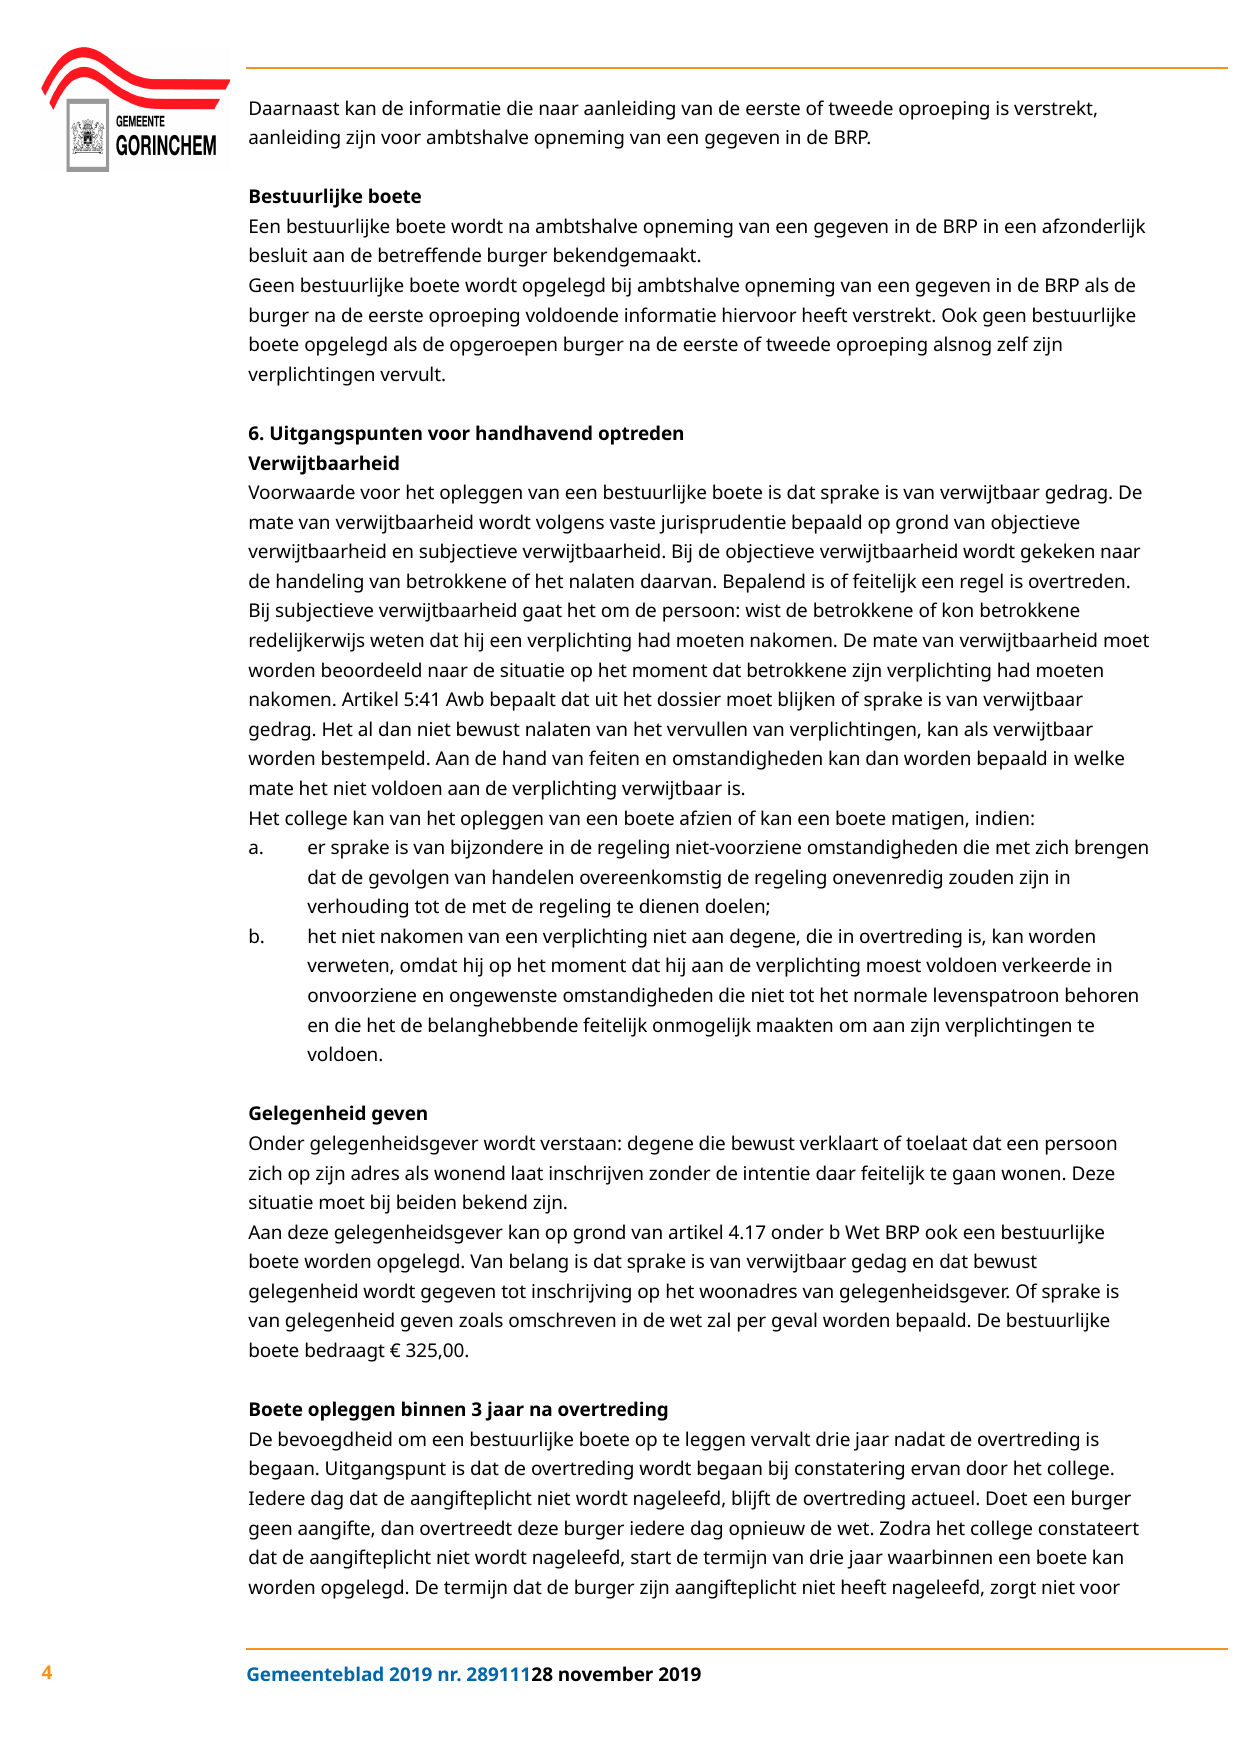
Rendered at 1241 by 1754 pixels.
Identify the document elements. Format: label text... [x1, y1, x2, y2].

list het niet nakomen van een verplichting niet aan degene, die in overtreding is, kan worden verweten, omdat hij op het moment dat hij aan de verplichting moest voldoen verkeerde in onvoorziene en ongewenste omstandigheden die niet tot het normale levenspatroon behoren en die het de belanghebbende feitelijk onmogelijk maakten om aan zijn verplichtingen te voldoen. [248, 923, 1152, 1067]
text Iedere dag dat de aangifteplicht niet wordt nageleefd, blijft de overtreding actueel. Doet een burger geen aangifte, dan overtreedt deze burger iedere dag opnieuw de wet. Zodra het college constateert dat de aangifteplicht niet wordt nageleefd, start de termijn van drie jaar waarbinnen een boete kan worden opgelegd. De termijn dat de burger zijn aangifteplicht niet heeft nageleefd, zorgt niet voor [248, 1485, 1152, 1600]
text Daarnaast kan de informatie die naar aanleiding van de eerste of tweede oproeping is verstrekt, aanleiding zijn voor ambtshalve opneming van een gegeven in de BRP. [248, 95, 1152, 150]
text Bestuurlijke boete [248, 183, 1152, 209]
text Gelegenheid geven [248, 1101, 1152, 1126]
text Boete opleggen binnen 3 jaar na overtreding [248, 1396, 1152, 1422]
text Onder gelegenheidsgever wordt verstaan: degene die bewust verklaart of toelaat dat een persoon zich op zijn adres als wonend laat inschrijven zonder de intentie daar feitelijk te gaan wonen. Deze situatie moet bij beiden bekend zijn. [248, 1130, 1152, 1215]
list er sprake is van bijzondere in de regeling niet-voorziene omstandigheden die met zich brengen dat de gevolgen van handelen overeenkomstig de regeling onevenredig zouden zijn in verhouding tot de met de regeling te dienen doelen; [248, 834, 1152, 919]
text Geen bestuurlijke boete wordt opgelegd bij ambtshalve opneming van een gegeven in de BRP als de burger na de eerste oproeping voldoende informatie hiervoor heeft verstrekt. Ook geen bestuurlijke boete opgelegd als de opgeroepen burger na de eerste of tweede oproeping alsnog zelf zijn verplichtingen vervult. [248, 272, 1152, 387]
text De bevoegdheid om een bestuurlijke boete op te leggen vervalt drie jaar nadat de overtreding is begaan. Uitgangspunt is dat de overtreding wordt begaan bij constatering ervan door het college. [248, 1426, 1152, 1481]
text Verwijtbaarheid [248, 450, 1152, 476]
text Het college kan van het opleggen van een boete afzien of kan een boete matigen, indien: [248, 805, 1152, 831]
text Een bestuurlijke boete wordt na ambtshalve opneming van een gegeven in de BRP in een afzonderlijk besluit aan de betreffende burger bekendgemaakt. [248, 213, 1152, 268]
text Aan deze gelegenheidsgever kan op grond van artikel 4.17 onder b Wet BRP ook een bestuurlijke boete worden opgelegd. Van belang is dat sprake is van verwijtbaar gedag en dat bewust gelegenheid wordt gegeven tot inschrijving op het woonadres van gelegenheidsgever. Of sprake is van gelegenheid geven zoals omschreven in de wet zal per geval worden bepaald. De bestuurlijke boete bedraagt € 325,00. [248, 1219, 1152, 1363]
picture [41, 47, 231, 172]
text Voorwaarde voor het opleggen van een bestuurlijke boete is dat sprake is van verwijtbaar gedrag. De mate van verwijtbaarheid wordt volgens vaste jurisprudentie bepaald op grond van objectieve verwijtbaarheid en subjectieve verwijtbaarheid. Bij de objectieve verwijtbaarheid wordt gekeken naar de handeling van betrokkene of het nalaten daarvan. Bepalend is of feitelijk een regel is overtreden. Bij subjectieve verwijtbaarheid gaat het om de persoon: wist de betrokkene of kon betrokkene redelijkerwijs weten dat hij een verplichting had moeten nakomen. De mate van verwijtbaarheid moet worden beoordeeld naar de situatie op het moment dat betrokkene zijn verplichting had moeten nakomen. Artikel 5:41 Awb bepaalt dat uit het dossier moet blijken of sprake is van verwijtbaar gedrag. Het al dan niet bewust nalaten van het vervullen van verplichtingen, kan als verwijtbaar worden bestempeld. Aan de hand van feiten en omstandigheden kan dan worden bepaald in welke mate het niet voldoen aan de verplichting verwijtbaar is. [248, 479, 1152, 801]
text 6. Uitgangspunten voor handhavend optreden [248, 420, 1152, 446]
